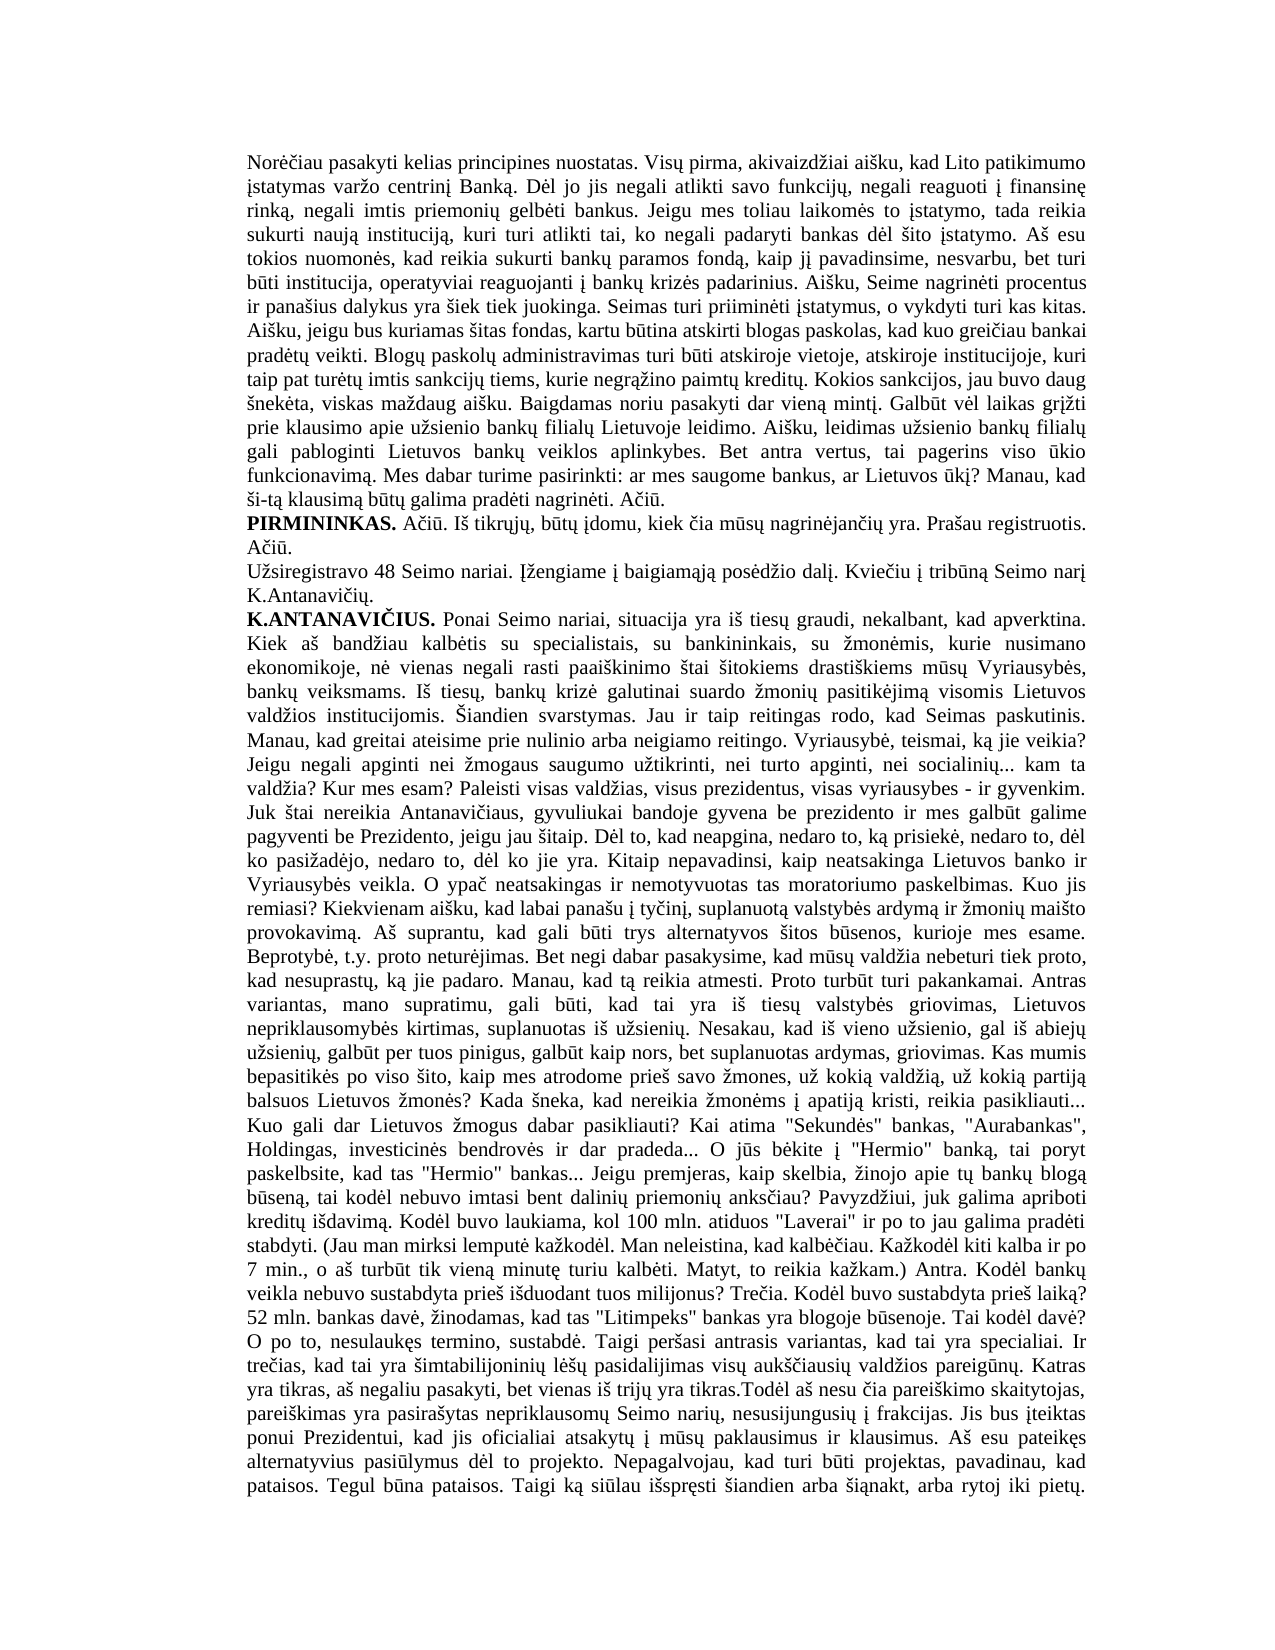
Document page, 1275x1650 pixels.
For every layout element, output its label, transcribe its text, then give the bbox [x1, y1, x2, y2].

text K.ANTANAVIČIUS. Ponai Seimo nariai, situacija yra iš tiesų graudi, nekalbant, kad apverktina. Kiek aš bandžiau kalbėtis su specialistais, su bankininkais, su žmonėmis, kurie nusimano ekonomikoje, nė vienas negali rasti paaiškinimo štai šitokiems drastiškiems mūsų Vyriausybės, bankų veiksmams. Iš tiesų, bankų krizė galutinai suardo žmonių pasitikėjimą visomis Lietuvos valdžios institucijomis. Šiandien svarstymas. Jau ir taip reitingas rodo, kad Seimas paskutinis. Manau, kad greitai ateisime prie nulinio arba neigiamo reitingo. Vyriausybė, teismai, ką jie veikia? Jeigu negali apginti nei žmogaus saugumo užtikrinti, nei turto apginti, nei socialinių... kam ta valdžia? Kur mes esam? Paleisti visas valdžias, visus prezidentus, visas vyriausybes - ir gyvenkim. Juk štai nereikia Antanavičiaus, gyvuliukai bandoje gyvena be prezidento ir mes galbūt galime pagyventi be Prezidento, jeigu jau šitaip. Dėl to, kad neapgina, nedaro to, ką prisiekė, nedaro to, dėl ko pasižadėjo, nedaro to, dėl ko jie yra. Kitaip nepavadinsi, kaip neatsakinga Lietuvos banko ir Vyriausybės veikla. O ypač neatsakingas ir nemotyvuotas tas moratoriumo paskelbimas. Kuo jis remiasi? Kiekvienam aišku, kad labai panašu į tyčinį, suplanuotą valstybės ardymą ir žmonių maišto provokavimą. Aš suprantu, kad gali būti trys alternatyvos šitos būsenos, kurioje mes esame. Beprotybė, t.y. proto neturėjimas. Bet negi dabar pasakysime, kad mūsų valdžia nebeturi tiek proto, kad nesuprastų, ką jie padaro. Manau, kad tą reikia atmesti. Proto turbūt turi pakankamai. Antras variantas, mano supratimu, gali būti, kad tai yra iš tiesų valstybės griovimas, Lietuvos nepriklausomybės kirtimas, suplanuotas iš užsienių. Nesakau, kad iš vieno užsienio, gal iš abiejų užsienių, galbūt per tuos pinigus, galbūt kaip nors, bet suplanuotas ardymas, griovimas. Kas mumis bepasitikės po viso šito, kaip mes atrodome prieš savo žmones, už kokią valdžią, už kokią partiją balsuos Lietuvos žmonės? Kada šneka, kad nereikia žmonėms į apatiją kristi, reikia pasikliauti... Kuo gali dar Lietuvos žmogus dabar pasikliauti? Kai atima "Sekundės" bankas, "Aurabankas", Holdingas, investicinės bendrovės ir dar pradeda... O jūs bėkite į "Hermio" banką, tai poryt paskelbsite, kad tas "Hermio" bankas... Jeigu premjeras, kaip skelbia, žinojo apie tų bankų blogą būseną, tai kodėl nebuvo imtasi bent dalinių priemonių anksčiau? Pavyzdžiui, juk galima apriboti kreditų išdavimą. Kodėl buvo laukiama, kol 100 mln. atiduos "Laverai" ir po to jau galima pradėti stabdyti. (Jau man mirksi lemputė kažkodėl. Man neleistina, kad kalbėčiau. Kažkodėl kiti kalba ir po 7 min., o aš turbūt tik vieną minutę turiu kalbėti. Matyt, to reikia kažkam.) Antra. Kodėl bankų veikla nebuvo sustabdyta prieš išduodant tuos milijonus? Trečia. Kodėl buvo sustabdyta prieš laiką? 52 mln. bankas davė, žinodamas, kad tas "Litimpeks" bankas yra blogoje būsenoje. Tai kodėl davė? O po to, nesulaukęs termino, sustabdė. Taigi peršasi antrasis variantas, kad tai yra specialiai. Ir trečias, kad tai yra šimtabilijoninių lėšų pasidalijimas visų aukščiausių valdžios pareigūnų. Katras yra tikras, aš negaliu pasakyti, bet vienas iš trijų yra tikras.Todėl aš nesu čia pareiškimo skaitytojas, pareiškimas yra pasirašytas nepriklausomų Seimo narių, nesusijungusių į frakcijas. Jis bus įteiktas ponui Prezidentui, kad jis oficialiai atsakytų į mūsų paklausimus ir klausimus. Aš esu pateikęs alternatyvius pasiūlymus dėl to projekto. Nepagalvojau, kad turi būti projektas, pavadinau, kad pataisos. Tegul būna pataisos. Taigi ką siūlau išspręsti šiandien arba šiąnakt, arba rytoj iki pietų. [247, 607, 1087, 1497]
text PIRMININKAS. Ačiū. Iš tikrųjų, būtų įdomu, kiek čia mūsų nagrinėjančių yra. Prašau registruotis. Ačiū. [247, 511, 1087, 559]
text Norėčiau pasakyti kelias principines nuostatas. Visų pirma, akivaizdžiai aišku, kad Lito patikimumo įstatymas varžo centrinį Banką. Dėl jo jis negali atlikti savo funkcijų, negali reaguoti į finansinę rinką, negali imtis priemonių gelbėti bankus. Jeigu mes toliau laikomės to įstatymo, tada reikia sukurti naują instituciją, kuri turi atlikti tai, ko negali padaryti bankas dėl šito įstatymo. Aš esu tokios nuomonės, kad reikia sukurti bankų paramos fondą, kaip jį pavadinsime, nesvarbu, bet turi būti institucija, operatyviai reaguojanti į bankų krizės padarinius. Aišku, Seime nagrinėti procentus ir panašius dalykus yra šiek tiek juokinga. Seimas turi priiminėti įstatymus, o vykdyti turi kas kitas. Aišku, jeigu bus kuriamas šitas fondas, kartu būtina atskirti blogas paskolas, kad kuo greičiau bankai pradėtų veikti. Blogų paskolų administravimas turi būti atskiroje vietoje, atskiroje institucijoje, kuri taip pat turėtų imtis sankcijų tiems, kurie negrąžino paimtų kreditų. Kokios sankcijos, jau buvo daug šnekėta, viskas maždaug aišku. Baigdamas noriu pasakyti dar vieną mintį. Galbūt vėl laikas grįžti prie klausimo apie užsienio bankų filialų Lietuvoje leidimo. Aišku, leidimas užsienio bankų filialų gali pabloginti Lietuvos bankų veiklos aplinkybes. Bet antra vertus, tai pagerins viso ūkio funkcionavimą. Mes dabar turime pasirinkti: ar mes saugome bankus, ar Lietuvos ūkį? Manau, kad ši-tą klausimą būtų galima pradėti nagrinėti. Ačiū. [247, 150, 1087, 511]
text Užsiregistravo 48 Seimo nariai. Įžengiame į baigiamąją posėdžio dalį. Kviečiu į tribūną Seimo narį K.Antanavičių. [247, 559, 1087, 607]
